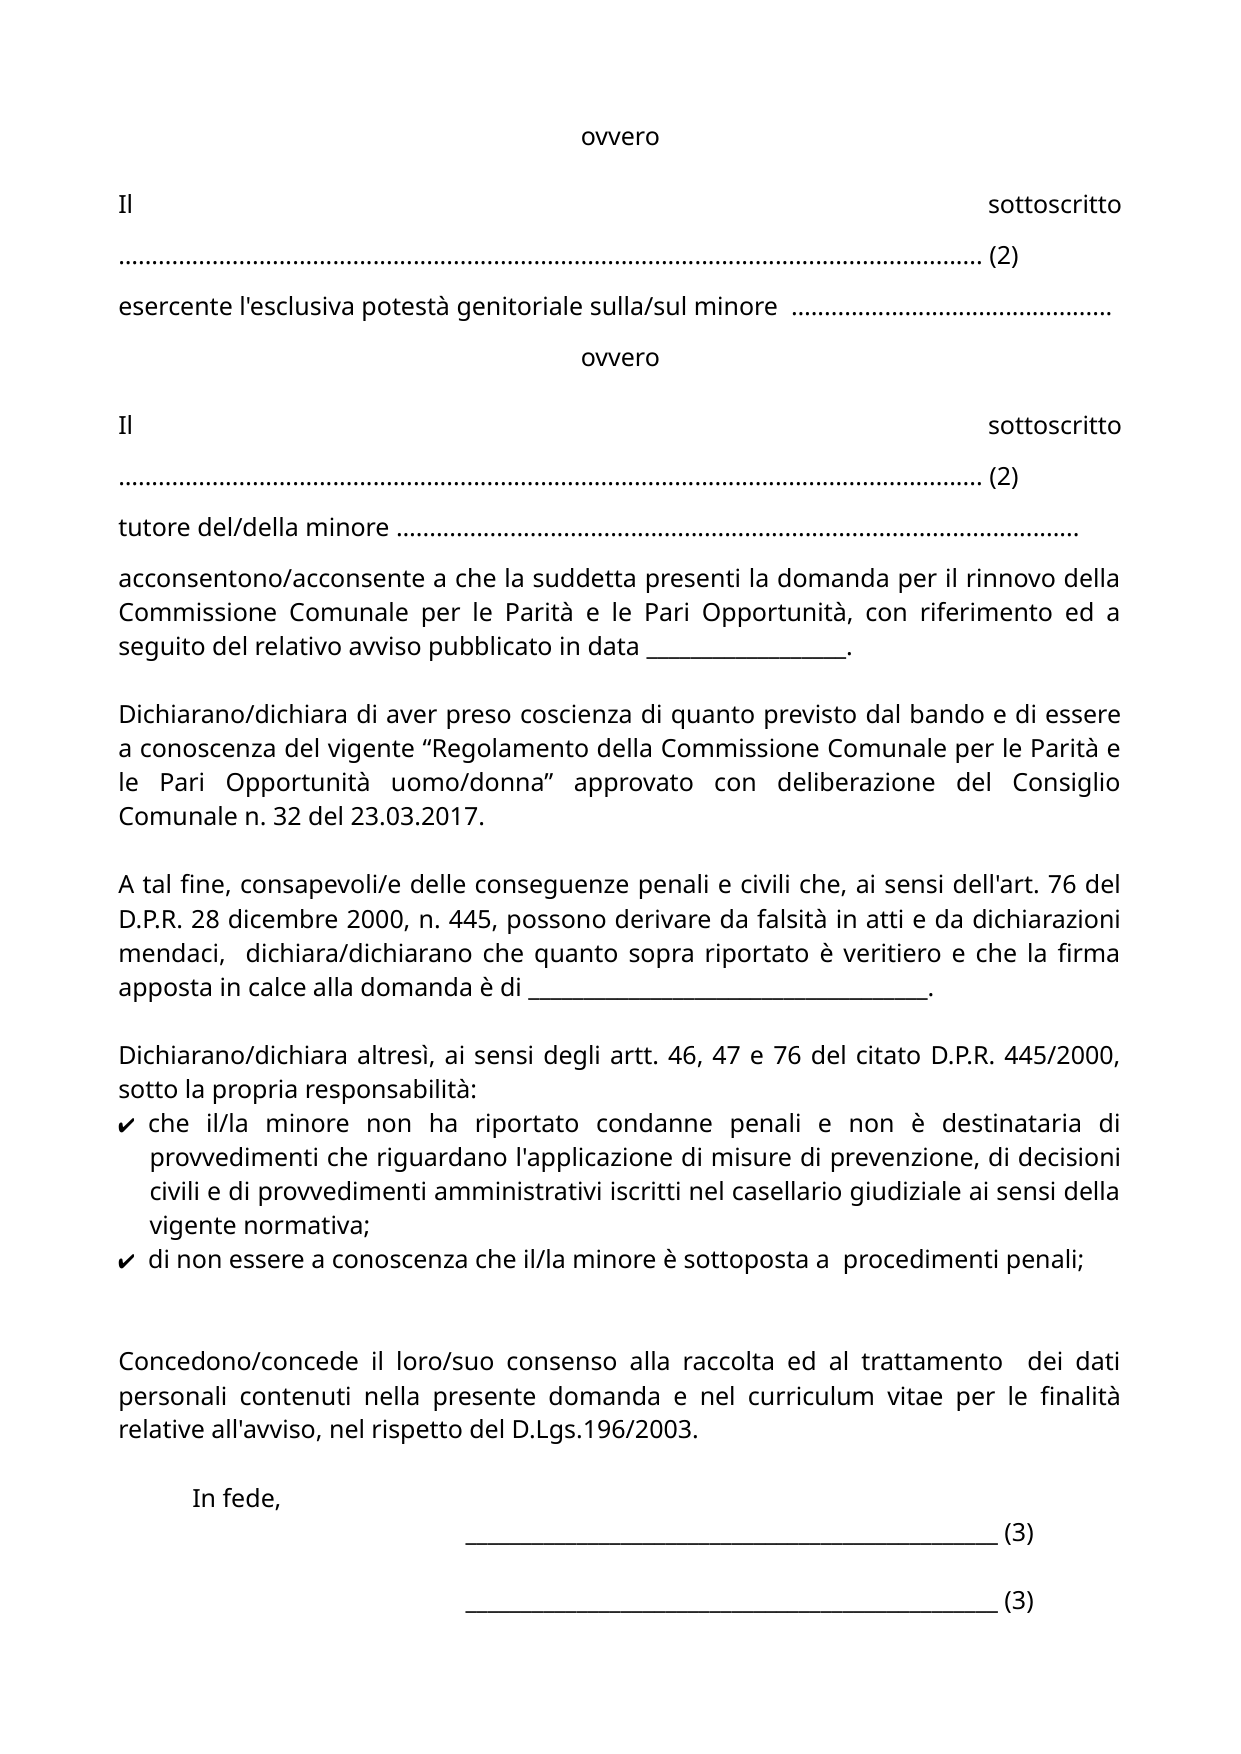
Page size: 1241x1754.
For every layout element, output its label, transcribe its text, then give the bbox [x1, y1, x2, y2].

text ovvero [118, 339, 1122, 373]
text ovvero [118, 118, 1122, 152]
text esercente l'esclusiva potestà genitoriale sulla/sul minore …............................................. [118, 288, 1122, 322]
text tutore del/della minore …................................................................................................... [118, 509, 1122, 544]
text acconsentono/acconsente a che la suddetta presenti la domanda per il rinnovo della Commissione Comunale per le Parità e le Pari Opportunità, con riferimento ed a seguito del relativo avviso pubblicato in data __________________. [118, 561, 1122, 663]
text ________________________________________________ (3) [118, 1514, 1122, 1548]
text In fede, [118, 1480, 1122, 1514]
list Concedono/concede il loro/suo consenso alla raccolta ed al trattamento dei dati personali contenuti nella presente domanda e nel curriculum vitae per le finalità relative all'avviso, nel rispetto del D.Lgs.196/2003. [118, 1344, 1122, 1446]
text ________________________________________________ (3) [118, 1582, 1122, 1617]
text Dichiarano/dichiara altresì, ai sensi degli artt. 46, 47 e 76 del citato D.P.R. 445/2000, sotto la propria responsabilità: [118, 1037, 1122, 1106]
list di non essere a conoscenza che il/la minore è sottoposta a procedimenti penali; [118, 1242, 1122, 1276]
text A tal fine, consapevoli/e delle conseguenze penali e civili che, ai sensi dell'art. 76 del D.P.R. 28 dicembre 2000, n. 445, possono derivare da falsità in atti e da dichiarazioni mendaci, dichiara/dichiarano che quanto sopra riportato è veritiero e che la firma apposta in calce alla domanda è di ____________________________________. [118, 867, 1122, 1003]
text Il sottoscritto ….............................................................................................................................. (2) [118, 407, 1122, 493]
text Il sottoscritto ….............................................................................................................................. (2) [118, 186, 1122, 271]
list che il/la minore non ha riportato condanne penali e non è destinataria di provvedimenti che riguardano l'applicazione di misure di prevenzione, di decisioni civili e di provvedimenti amministrativi iscritti nel casellario giudiziale ai sensi della vigente normativa; [118, 1106, 1122, 1242]
text Dichiarano/dichiara di aver preso coscienza di quanto previsto dal bando e di essere a conoscenza del vigente “Regolamento della Commissione Comunale per le Parità e le Pari Opportunità uomo/donna” approvato con deliberazione del Consiglio Comunale n. 32 del 23.03.2017. [118, 697, 1122, 833]
